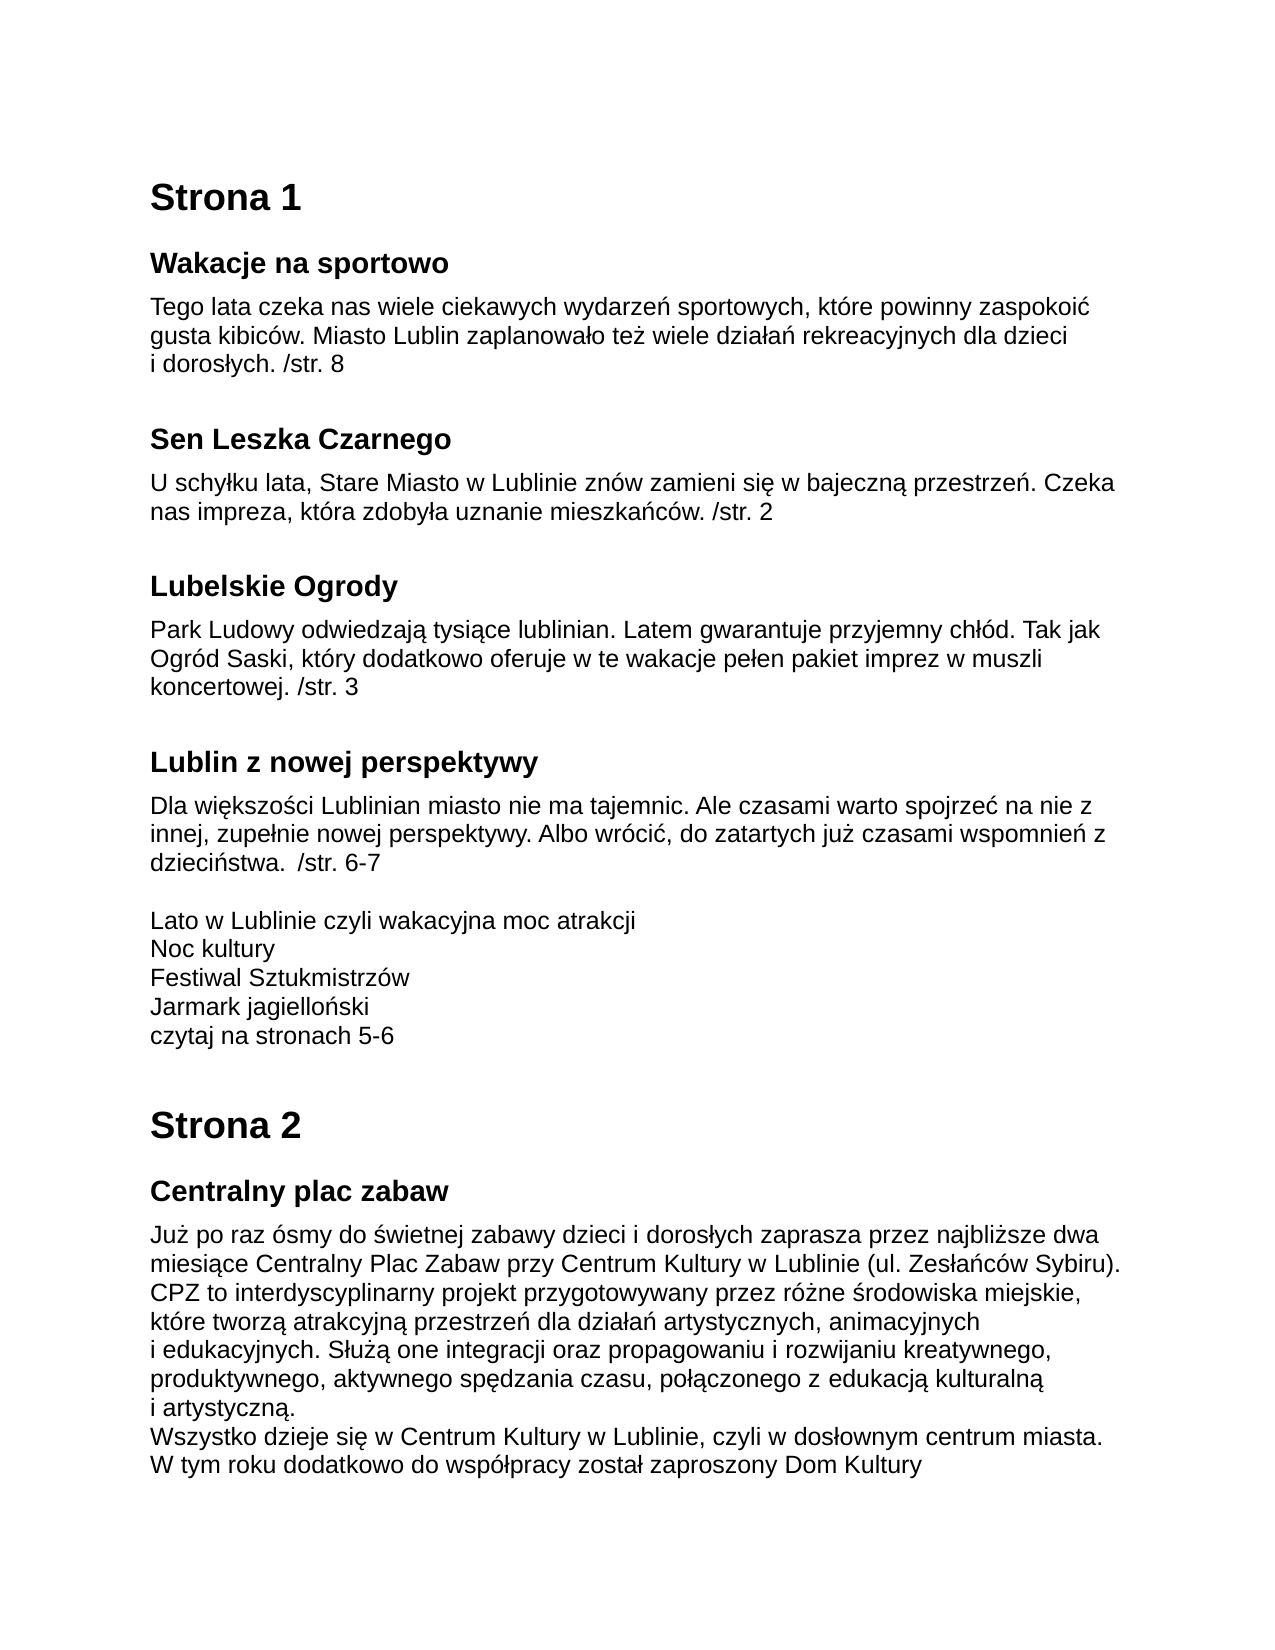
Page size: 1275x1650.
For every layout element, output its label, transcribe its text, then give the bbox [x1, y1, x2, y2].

subtitle Strona 1 [150, 175, 1125, 219]
text Wszystko dzieje się w Centrum Kultury w Lublinie, czyli w dosłownym centrum miasta. W tym roku dodatkowo do współpracy został zaproszony Dom Kultury [150, 1421, 1125, 1479]
text Lato w Lublinie czyli wakacyjna moc atrakcji [150, 906, 1125, 934]
text Park Ludowy odwiedzają tysiące lublinian. Latem gwarantuje przyjemny chłód. Tak jak Ogród Saski, który dodatkowo oferuje w te wakacje pełen pakiet imprez w muszli koncertowej. /str. 3 [150, 615, 1125, 701]
subtitle Strona 2 [150, 1103, 1125, 1147]
text Noc kultury [150, 934, 1125, 963]
text Jarmark jagielloński [150, 992, 1125, 1021]
text czytaj na stronach 5-6 [150, 1021, 1125, 1049]
subtitle Lubelskie Ogrody [150, 569, 1125, 602]
subtitle Wakacje na sportowo [150, 246, 1125, 279]
text U schyłku lata, Stare Miasto w Lublinie znów zamieni się w bajeczną przestrzeń. Czeka nas impreza, która zdobyła uznanie mieszkańców. /str. 2 [150, 468, 1125, 525]
text Tego lata czeka nas wiele ciekawych wydarzeń sportowych, które powinny zaspokoić gusta kibiców. Miasto Lublin zaplanowało też wiele działań rekreacyjnych dla dzieci i dorosłych. /str. 8 [150, 292, 1125, 378]
text Festiwal Sztukmistrzów [150, 963, 1125, 992]
subtitle Centralny plac zabaw [150, 1174, 1125, 1208]
subtitle Lublin z nowej perspektywy [150, 744, 1125, 778]
text Dla większości Lublinian miasto nie ma tajemnic. Ale czasami warto spojrzeć na nie z innej, zupełnie nowej perspektywy. Albo wrócić, do zatartych już czasami wspomnień z dzieciństwa. /str. 6-7 [150, 791, 1125, 877]
text CPZ to interdyscyplinarny projekt przygotowywany przez różne środowiska miejskie, które tworzą atrakcyjną przestrzeń dla działań artystycznych, animacyjnych i edukacyjnych. Służą one integracji oraz propagowaniu i rozwijaniu kreatywnego, produktywnego, aktywnego spędzania czasu, połączonego z edukacją kulturalną i artystyczną. [150, 1278, 1125, 1421]
text Już po raz ósmy do świetnej zabawy dzieci i dorosłych zaprasza przez najbliższe dwa miesiące Centralny Plac Zabaw przy Centrum Kultury w Lublinie (ul. Zesłańców Sybiru). [150, 1220, 1125, 1278]
subtitle Sen Leszka Czarnego [150, 422, 1125, 455]
